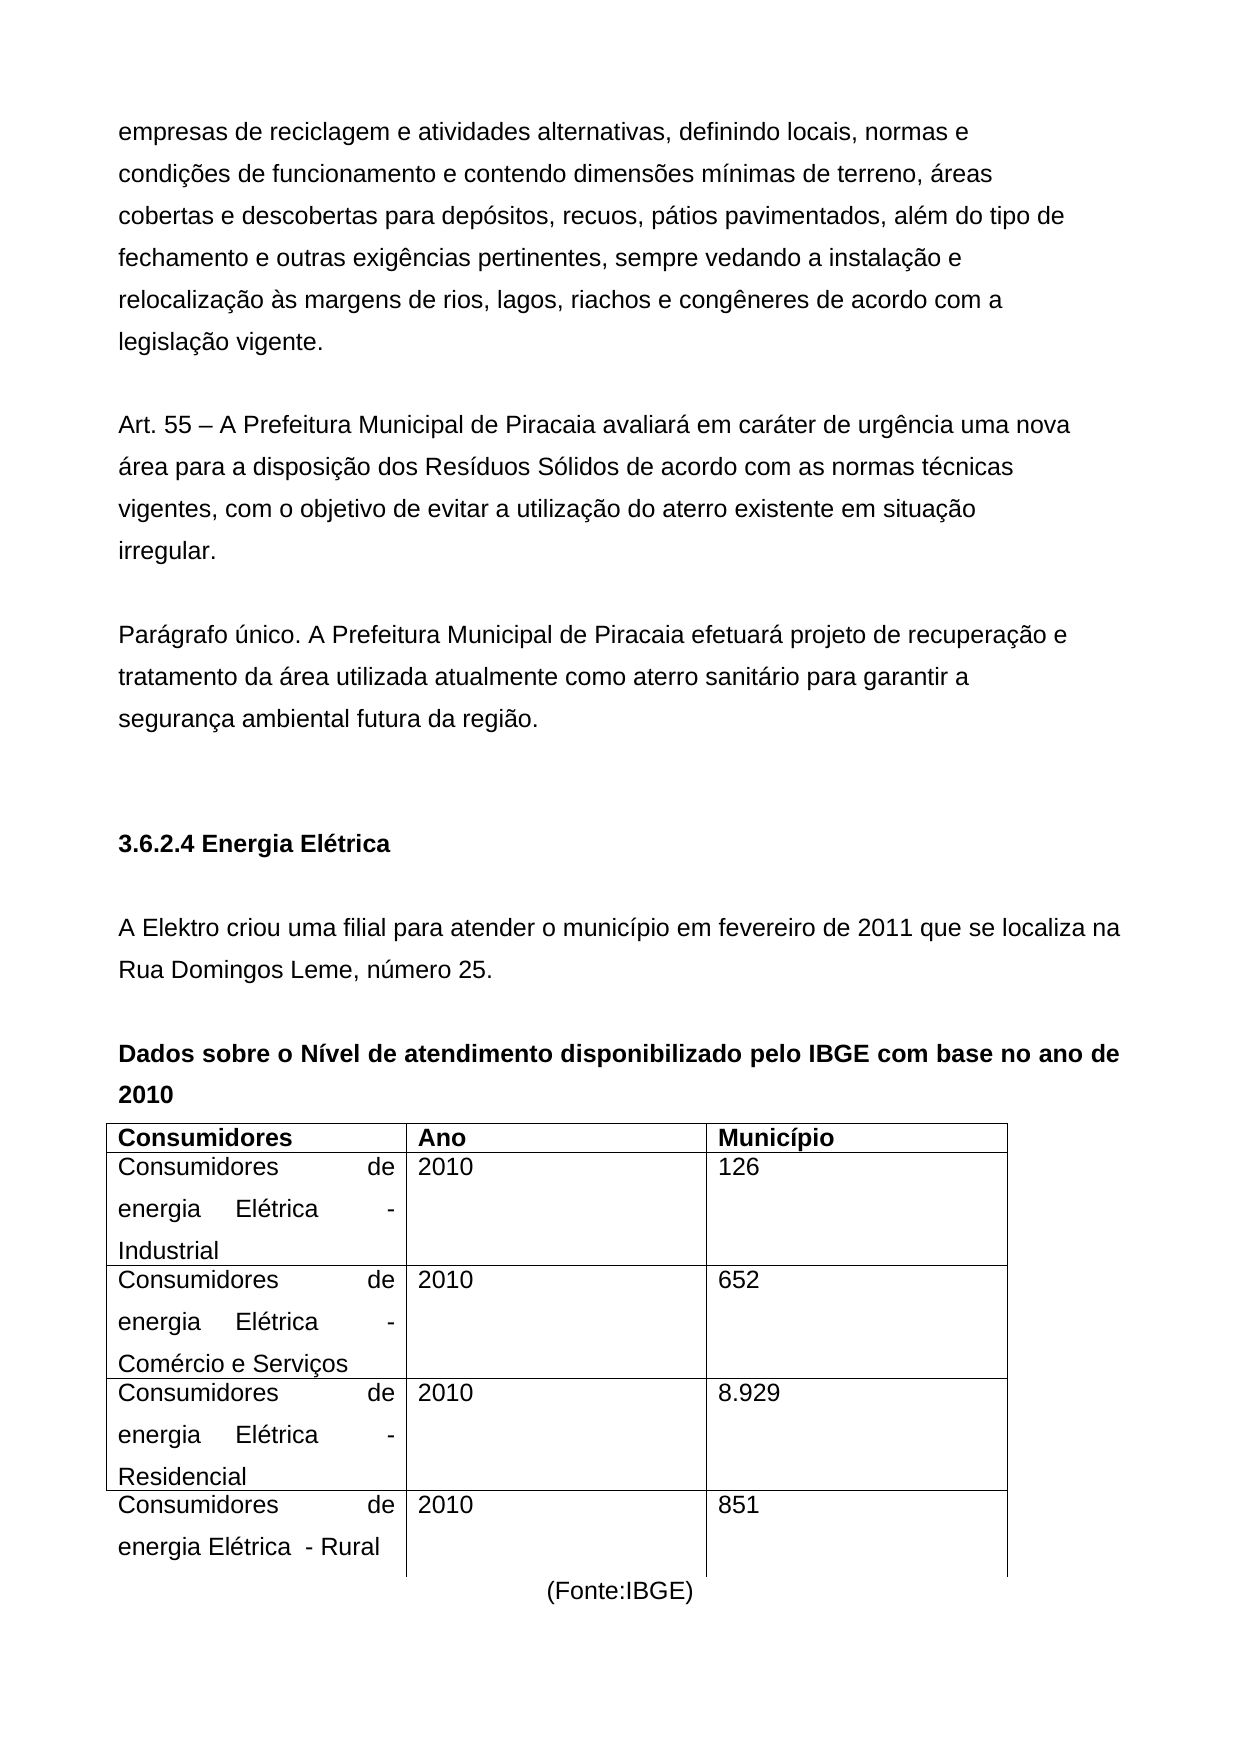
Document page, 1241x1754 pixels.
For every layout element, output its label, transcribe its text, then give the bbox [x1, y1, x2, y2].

table_header Ano [407, 1124, 706, 1152]
table_cell 8.929 [707, 1379, 1007, 1490]
text tratamento da área utilizada atualmente como aterro sanitário para garantir a [118, 662, 1122, 690]
table_header Consumidores [107, 1124, 406, 1152]
text condições de funcionamento e contendo dimensões mínimas de terreno, áreas [118, 160, 1122, 188]
text A Elektro criou uma filial para atender o município em fevereiro de 2011 que se localiza na Rua Domingos Leme, número 25. [118, 914, 1122, 983]
text 3.6.2.4 Energia Elétrica [118, 830, 1122, 858]
table_cell Consumidores de energia Elétrica - Industrial [107, 1153, 406, 1265]
table_cell 2010 [407, 1491, 706, 1577]
table_cell 851 [707, 1491, 1007, 1577]
text Parágrafo único. A Prefeitura Municipal de Piracaia efetuará projeto de recuperação e [118, 621, 1122, 648]
table_cell 2010 [407, 1379, 706, 1490]
text relocalização às margens de rios, lagos, riachos e congêneres de acordo com a [118, 286, 1122, 313]
text irregular. [118, 537, 1122, 565]
table_cell Consumidores de energia Elétrica - Rural [106, 1491, 406, 1577]
table_cell 2010 [407, 1266, 706, 1377]
text empresas de reciclagem e atividades alternativas, definindo locais, normas e [118, 118, 1122, 146]
table_cell 652 [707, 1266, 1007, 1377]
text vigentes, com o objetivo de evitar a utilização do aterro existente em situação [118, 495, 1122, 523]
table_cell 126 [707, 1153, 1007, 1265]
text legislação vigente. [118, 327, 1122, 355]
text Dados sobre o Nível de atendimento disponibilizado pelo IBGE com base no ano de 2010 [118, 1039, 1122, 1109]
table_header Município [707, 1124, 1007, 1152]
text segurança ambiental futura da região. [118, 704, 1122, 732]
text área para a disposição dos Resíduos Sólidos de acordo com as normas técnicas [118, 453, 1122, 481]
table_cell 2010 [407, 1153, 706, 1265]
text cobertas e descobertas para depósitos, recuos, pátios pavimentados, além do tipo de [118, 202, 1122, 230]
table_cell Consumidores de energia Elétrica - Comércio e Serviços [107, 1266, 406, 1377]
text fechamento e outras exigências pertinentes, sempre vedando a instalação e [118, 244, 1122, 272]
text (Fonte:IBGE) [118, 1577, 1122, 1605]
text Art. 55 – A Prefeitura Municipal de Piracaia avaliará em caráter de urgência uma nova [118, 411, 1122, 439]
table_cell Consumidores de energia Elétrica - Residencial [107, 1379, 406, 1490]
